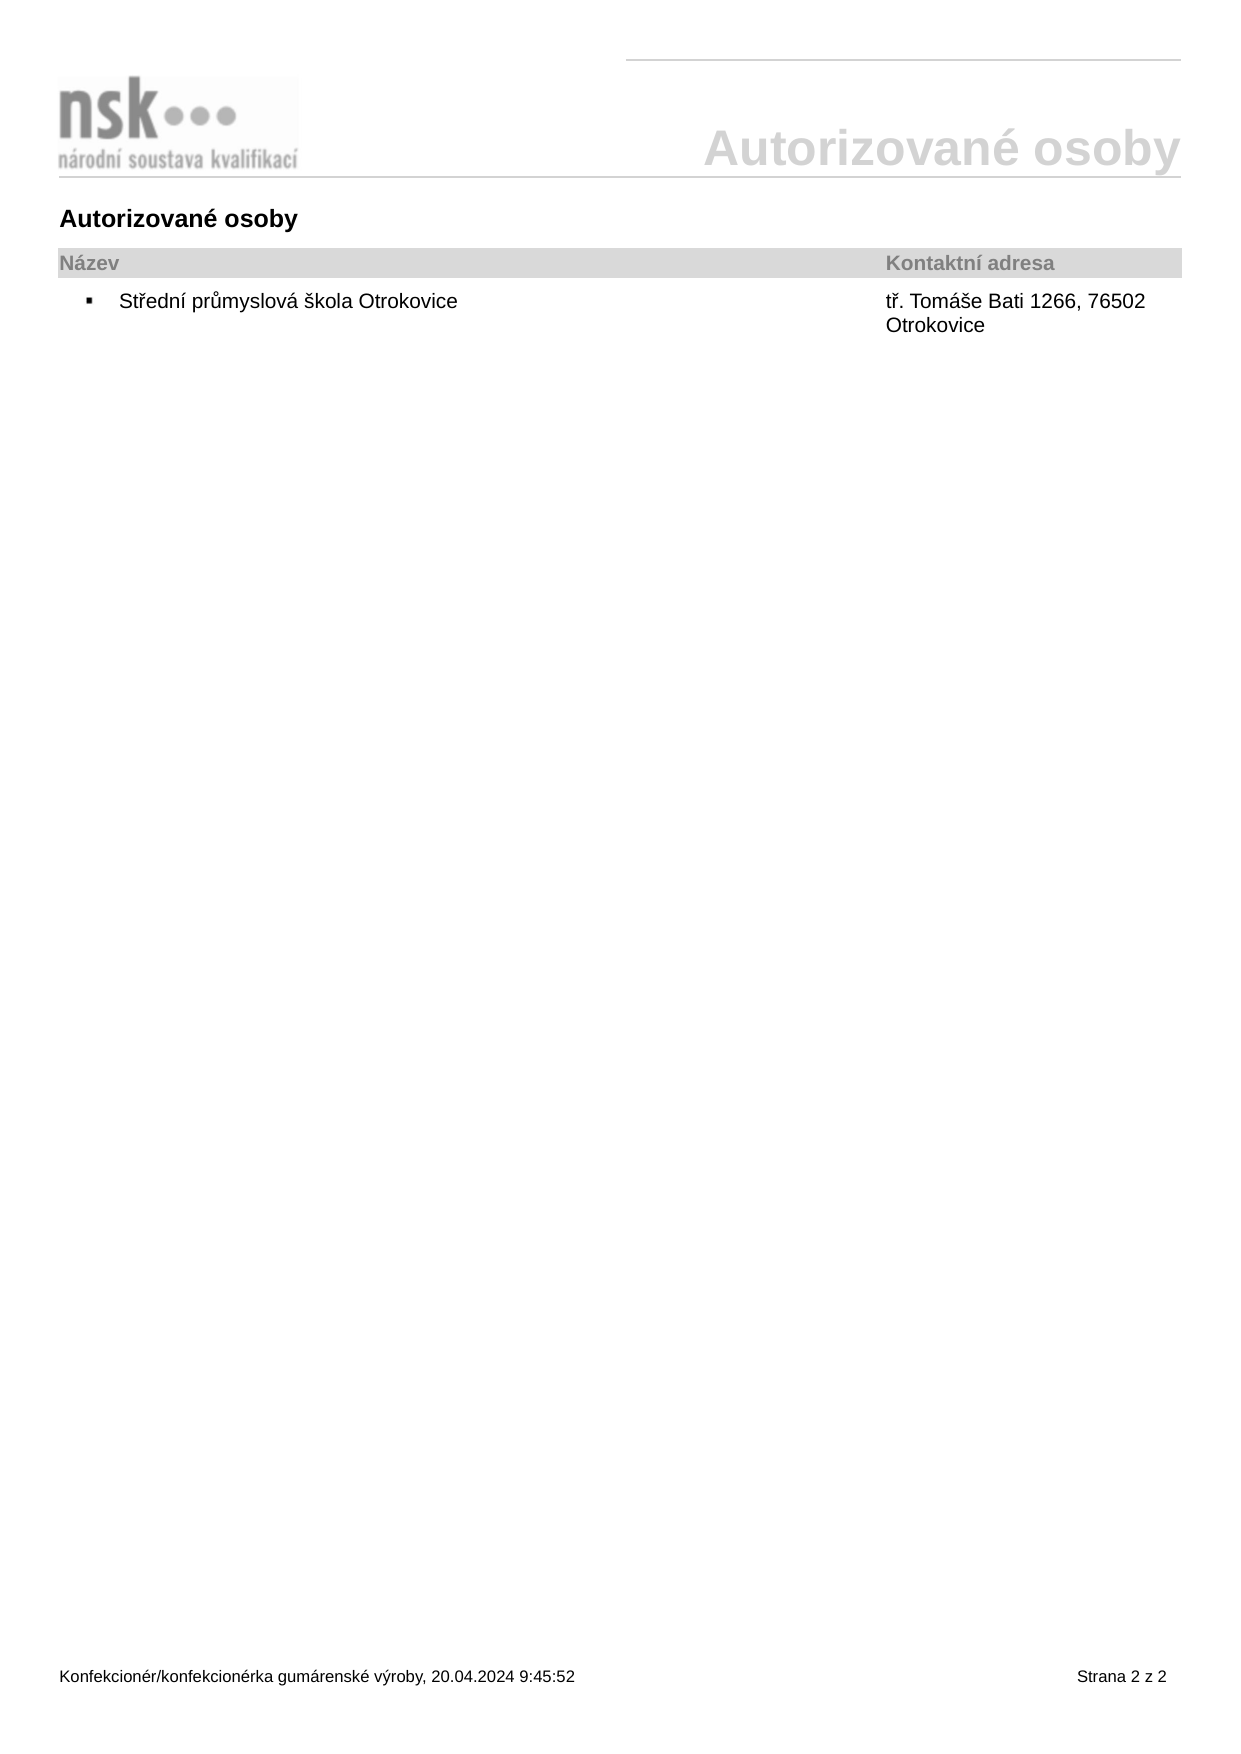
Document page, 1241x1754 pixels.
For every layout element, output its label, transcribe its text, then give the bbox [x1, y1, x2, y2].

table_cell [886, 194, 1167, 200]
table_cell Autorizované osoby [626, 61, 1181, 176]
table_cell [119, 236, 481, 248]
table_cell [618, 337, 626, 637]
table_cell [860, 314, 886, 337]
table_cell [618, 637, 626, 937]
table_cell Autorizované osoby [59, 200, 1181, 236]
table_cell [481, 637, 617, 937]
table_cell [886, 236, 1167, 248]
table_cell [481, 314, 617, 337]
table_cell [886, 1448, 1167, 1658]
table_cell [59, 1448, 119, 1658]
table_cell [886, 637, 1167, 937]
table_cell [59, 314, 119, 337]
table_cell [626, 236, 860, 248]
table_cell [860, 937, 886, 1237]
table_cell [481, 1448, 617, 1658]
table_cell [481, 1237, 617, 1448]
picture [57, 59, 619, 171]
table_cell [119, 171, 481, 176]
table_cell [481, 278, 617, 289]
table_cell [1167, 194, 1181, 200]
table_cell [860, 337, 886, 637]
table_cell [59, 337, 119, 637]
table_cell [59, 171, 119, 176]
table_cell [618, 937, 626, 1237]
table_cell Strana 2 z 2 [860, 1658, 1167, 1694]
table_cell [481, 337, 617, 637]
table_cell [626, 337, 860, 637]
table_cell [626, 1237, 860, 1448]
table_cell [1167, 637, 1181, 937]
table_cell Kontaktní adresa [886, 250, 1180, 277]
table_cell [626, 194, 860, 200]
table_cell [119, 637, 481, 937]
table_cell [860, 194, 886, 200]
table_cell [59, 1237, 119, 1448]
table_cell [626, 937, 860, 1237]
table_cell [119, 194, 481, 200]
table_cell [626, 637, 860, 937]
table_cell [626, 278, 860, 289]
table_cell [886, 937, 1167, 1237]
table_cell [1167, 1448, 1181, 1658]
table_cell [481, 236, 617, 248]
table_cell [618, 170, 626, 176]
table_cell [481, 194, 617, 200]
table_cell [860, 1237, 886, 1448]
table_cell [618, 1237, 626, 1448]
table_cell [481, 937, 617, 1237]
table_cell [626, 1448, 860, 1658]
table_cell [119, 937, 481, 1237]
table_cell Konfekcionér/konfekcionérka gumárenské výroby, 20.04.2024 9:45:52 [59, 1658, 860, 1694]
table_cell [119, 278, 481, 289]
table_cell [860, 1448, 886, 1658]
table_cell [1167, 278, 1181, 289]
table_cell [119, 1448, 481, 1658]
table_cell [618, 236, 626, 248]
table_cell [1167, 236, 1181, 248]
table_cell [59, 937, 119, 1237]
table_cell [618, 314, 626, 337]
table_cell [59, 178, 1181, 194]
table_cell [1167, 337, 1181, 637]
table_cell [886, 278, 1167, 289]
table_cell [619, 59, 626, 170]
table_cell [59, 236, 119, 248]
table_cell [59, 278, 119, 288]
table_cell tř. Tomáše Bati 1266, 76502 Otrokovice [886, 289, 1181, 337]
table_cell [860, 236, 886, 248]
table_cell [886, 337, 1167, 637]
table_cell [626, 314, 860, 337]
picture [59, 288, 119, 313]
table_cell [860, 637, 886, 937]
table_cell [119, 337, 481, 637]
table_cell [1167, 1237, 1181, 1448]
table_cell [1167, 937, 1181, 1237]
table_cell Název [60, 250, 885, 277]
table_cell [618, 278, 626, 289]
table_cell [886, 1237, 1167, 1448]
table_cell [59, 637, 119, 937]
table_cell [481, 171, 617, 176]
table_cell [618, 194, 626, 200]
table_cell [119, 314, 481, 337]
table_cell [59, 194, 119, 200]
table_cell [618, 1448, 626, 1658]
table_cell Střední průmyslová škola Otrokovice [119, 289, 886, 314]
table_cell [860, 278, 886, 289]
table_cell [119, 1237, 481, 1448]
table_cell [1167, 1658, 1181, 1694]
